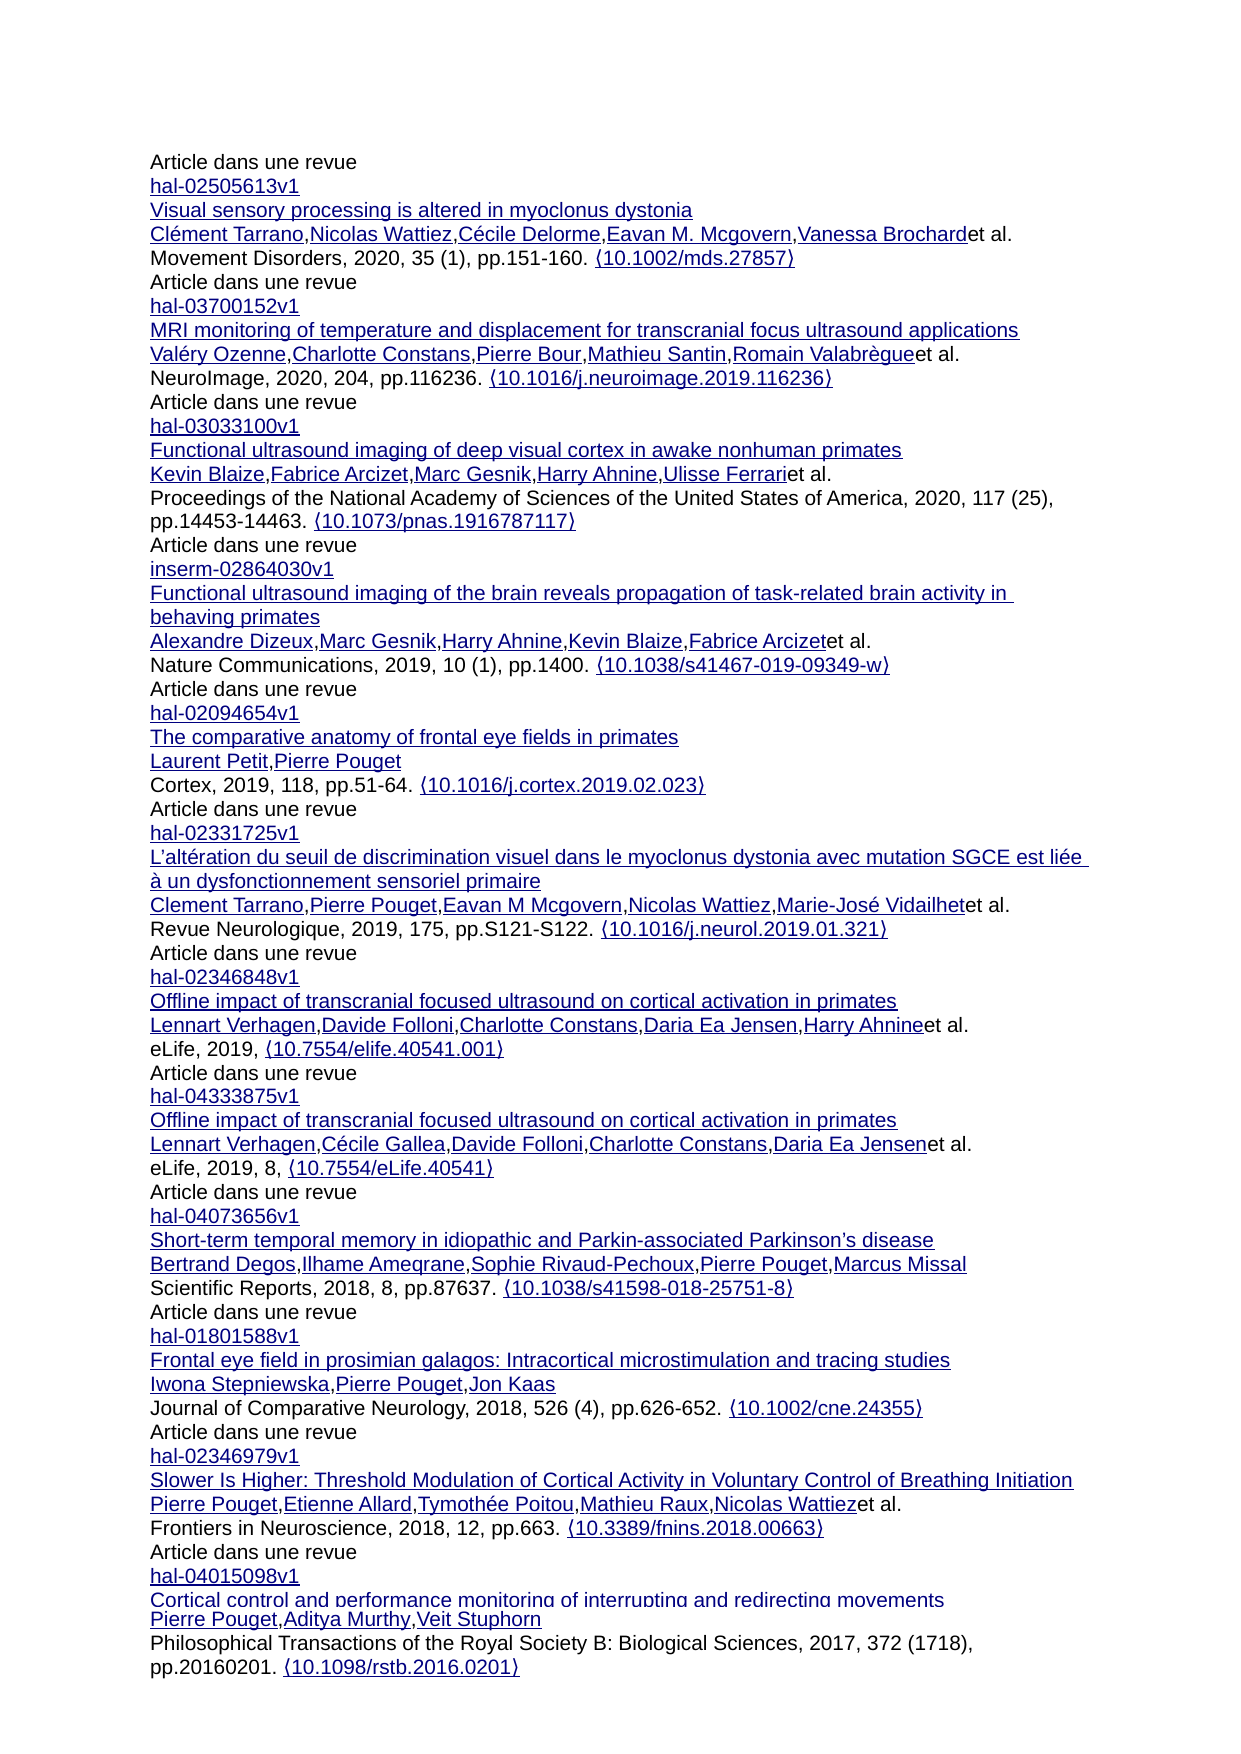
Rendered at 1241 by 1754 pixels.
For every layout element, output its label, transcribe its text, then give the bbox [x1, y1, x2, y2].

table_cell Functional ultrasound imaging of deep visual cortex in awake nonhuman primates Kevin Blaize,Fabrice Arcizet,Marc Gesnik,Harry Ahnine,Ulisse Ferrariet al. Proceedings of the National Academy of Sciences of the United States of America, 2020, 117 (25), pp.14453-14463. ⟨10.1073/pnas.1916787117⟩ Article dans une revue inserm-02864030v1 [150, 438, 1090, 581]
table_cell Visual sensory processing is altered in myoclonus dystonia Clément Tarrano,Nicolas Wattiez,Cécile Delorme,Eavan M. Mcgovern,Vanessa Brochardet al. Movement Disorders, 2020, 35 (1), pp.151-160. ⟨10.1002/mds.27857⟩ Article dans une revue hal-03700152v1 [150, 198, 1090, 318]
table_cell Article dans une revue hal-02505613v1 [150, 150, 1090, 198]
table_cell MRI monitoring of temperature and displacement for transcranial focus ultrasound applications Valéry Ozenne,Charlotte Constans,Pierre Bour,Mathieu Santin,Romain Valabrègueet al. NeuroImage, 2020, 204, pp.116236. ⟨10.1016/j.neuroimage.2019.116236⟩ Article dans une revue hal-03033100v1 [150, 318, 1090, 437]
table_cell Slower Is Higher: Threshold Modulation of Cortical Activity in Voluntary Control of Breathing Initiation Pierre Pouget,Etienne Allard,Tymothée Poitou,Mathieu Raux,Nicolas Wattiezet al. Frontiers in Neuroscience, 2018, 12, pp.663. ⟨10.3389/fnins.2018.00663⟩ Article dans une revue hal-04015098v1 [150, 1468, 1090, 1587]
table_cell Short-term temporal memory in idiopathic and Parkin-associated Parkinson’s disease Bertrand Degos,Ilhame Ameqrane,Sophie Rivaud-Pechoux,Pierre Pouget,Marcus Missal Scientific Reports, 2018, 8, pp.87637. ⟨10.1038/s41598-018-25751-8⟩ Article dans une revue hal-01801588v1 [150, 1228, 1090, 1348]
table_cell The comparative anatomy of frontal eye fields in primates Laurent Petit,Pierre Pouget Cortex, 2019, 118, pp.51-64. ⟨10.1016/j.cortex.2019.02.023⟩ Article dans une revue hal-02331725v1 [150, 725, 1090, 845]
table_cell Cortical control and performance monitoring of interrupting and redirecting movements Pierre Pouget,Aditya Murthy,Veit Stuphorn Philosophical Transactions of the Royal Society B: Biological Sciences, 2017, 372 (1718), pp.20160201. ⟨10.1098/rstb.2016.0201⟩ [150, 1588, 1090, 1679]
table_cell Offline impact of transcranial focused ultrasound on cortical activation in primates Lennart Verhagen,Cécile Gallea,Davide Folloni,Charlotte Constans,Daria Ea Jensenet al. eLife, 2019, 8, ⟨10.7554/eLife.40541⟩ Article dans une revue hal-04073656v1 [150, 1108, 1090, 1228]
table_cell Offline impact of transcranial focused ultrasound on cortical activation in primates Lennart Verhagen,Davide Folloni,Charlotte Constans,Daria Ea Jensen,Harry Ahnineet al. eLife, 2019, ⟨10.7554/elife.40541.001⟩ Article dans une revue hal-04333875v1 [150, 989, 1090, 1108]
table_cell Functional ultrasound imaging of the brain reveals propagation of task-related brain activity in behaving primates Alexandre Dizeux,Marc Gesnik,Harry Ahnine,Kevin Blaize,Fabrice Arcizetet al. Nature Communications, 2019, 10 (1), pp.1400. ⟨10.1038/s41467-019-09349-w⟩ Article dans une revue hal-02094654v1 [150, 581, 1090, 725]
table_cell Frontal eye field in prosimian galagos: Intracortical microstimulation and tracing studies Iwona Stepniewska,Pierre Pouget,Jon Kaas Journal of Comparative Neurology, 2018, 526 (4), pp.626-652. ⟨10.1002/cne.24355⟩ Article dans une revue hal-02346979v1 [150, 1348, 1090, 1468]
table_cell L’altération du seuil de discrimination visuel dans le myoclonus dystonia avec mutation SGCE est liée à un dysfonctionnement sensoriel primaire Clement Tarrano,Pierre Pouget,Eavan M Mcgovern,Nicolas Wattiez,Marie-José Vidailhetet al. Revue Neurologique, 2019, 175, pp.S121-S122. ⟨10.1016/j.neurol.2019.01.321⟩ Article dans une revue hal-02346848v1 [150, 845, 1090, 988]
